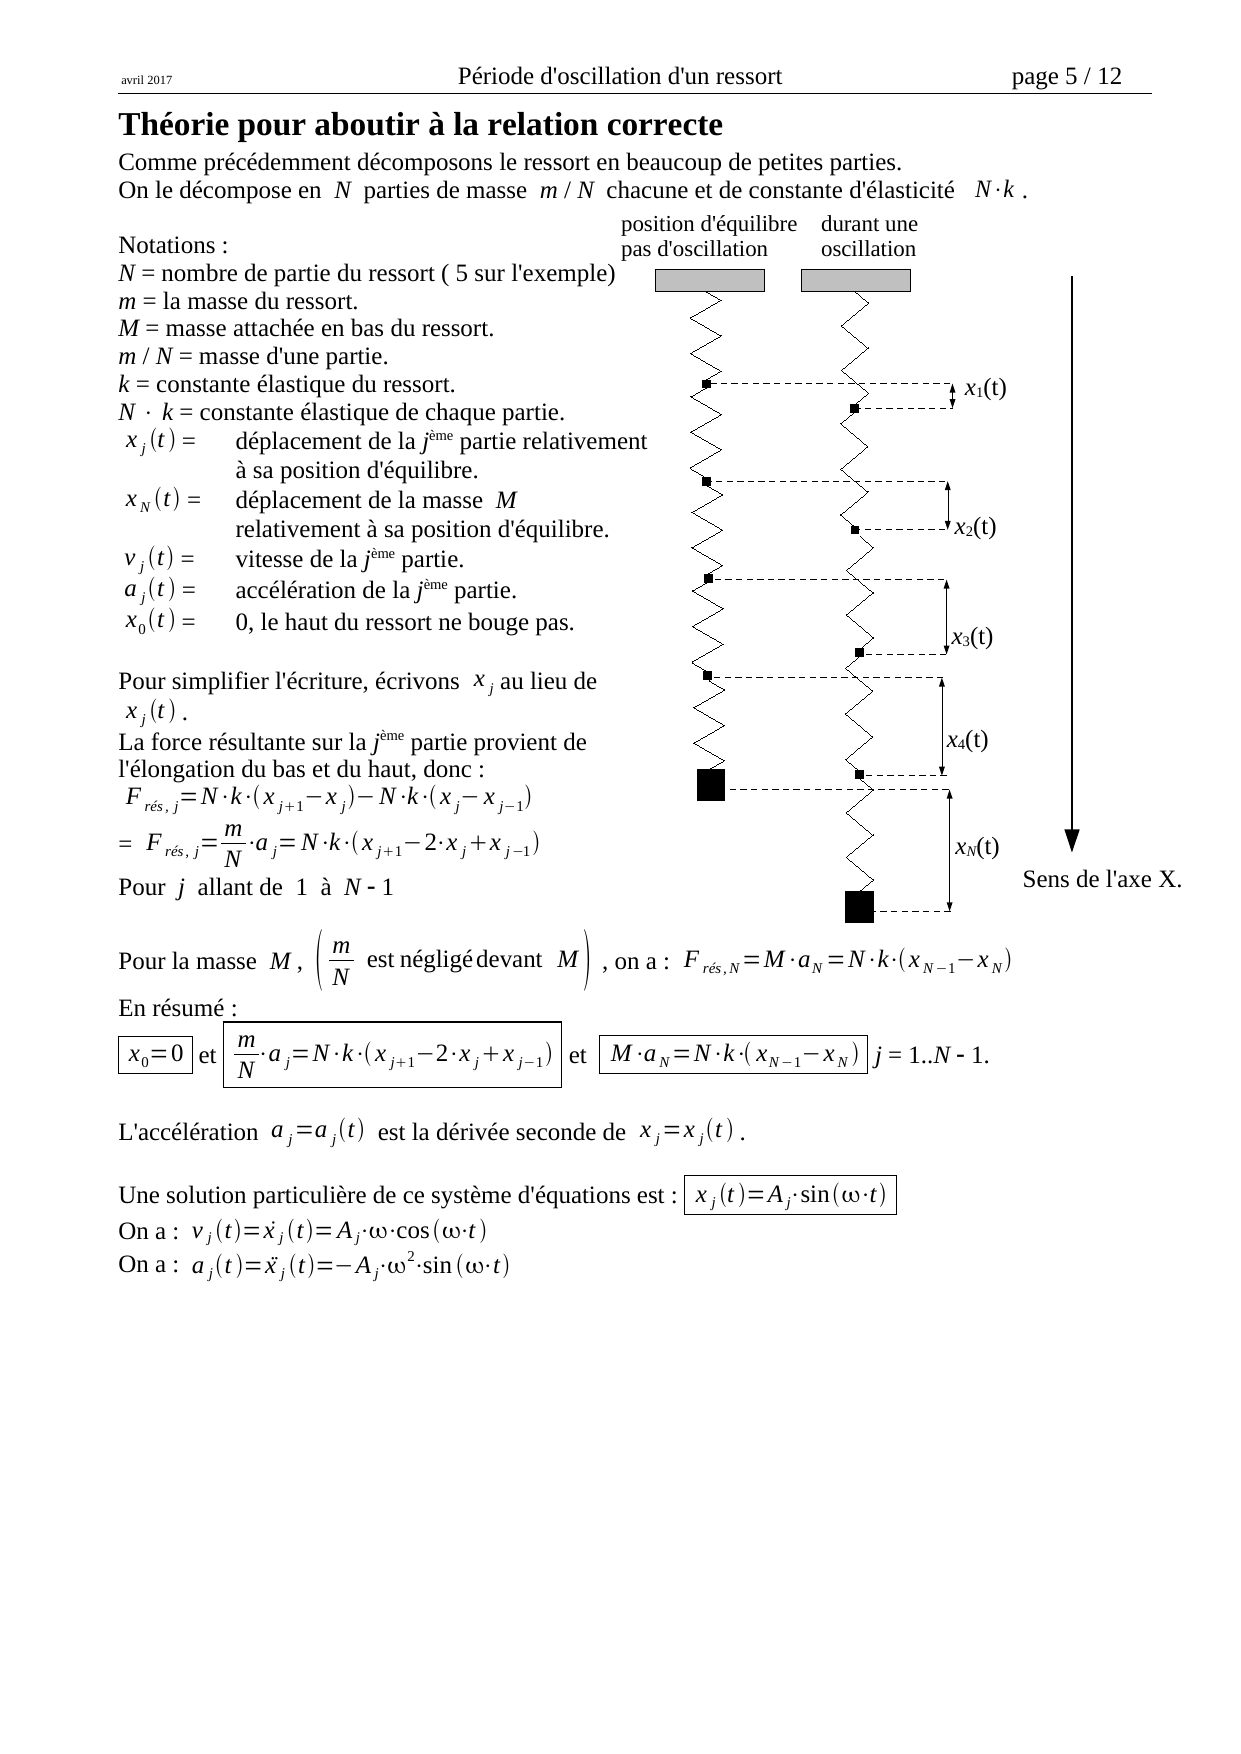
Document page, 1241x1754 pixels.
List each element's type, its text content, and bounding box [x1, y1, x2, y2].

text Une solution particulière de ce système d'équations est : [118, 1175, 684, 1215]
text N = nombre de partie du ressort ( 5 sur l'exemple) [118, 259, 1152, 287]
text En résumé : [118, 994, 1152, 1021]
text Pour simplifier l'écriture, écrivons au lieu de . [118, 665, 648, 728]
text [1073, 398, 1152, 425]
text et et j = 1..N  1. [224, 1023, 561, 1087]
text Pour j allant de 1 à N  1 [950, 873, 1152, 901]
text [1073, 370, 1152, 398]
text = 0, le haut du ressort ne bouge pas. [118, 606, 649, 637]
text Une solution particulière de ce système d'équations est : [897, 1175, 1152, 1215]
text [1073, 287, 1152, 314]
text On a : [118, 1215, 1152, 1247]
text = [118, 814, 949, 873]
text Une solution particulière de ce système d'équations est : [685, 1176, 896, 1214]
text Pour j allant de 1 à N  1 [118, 873, 949, 901]
text On le décompose en N parties de masse m / N chacune et de constante d'élasticité . [118, 176, 1152, 204]
subtitle Théorie pour aboutir à la relation correcte [118, 105, 1152, 142]
text Pour la masse M , , on a : [118, 929, 1152, 994]
text M = masse attachée en bas du ressort. [118, 314, 1071, 342]
text Notations : [118, 231, 1152, 259]
text [1073, 342, 1152, 370]
text = déplacement de la masse M relativement à sa position d'équilibre. [118, 484, 649, 543]
text N  k = constante élastique de chaque partie. [118, 398, 1071, 425]
text et et j = 1..N  1. [118, 1021, 223, 1088]
text m = la masse du ressort. [118, 287, 1071, 314]
text = déplacement de la jème partie relativement à sa position d'équilibre. [118, 425, 649, 484]
text = accélération de la jème partie. [118, 575, 649, 606]
text et et j = 1..N  1. [562, 1021, 1152, 1088]
text = [950, 814, 1152, 873]
text La force résultante sur la jème partie provient de l'élongation du bas et du haut, donc : [118, 728, 649, 783]
text [1073, 314, 1152, 342]
text L'accélération est la dérivée seconde de . [118, 1116, 1152, 1147]
text = vitesse de la jème partie. [118, 543, 649, 575]
text k = constante élastique du ressort. [118, 370, 1071, 398]
text Comme précédemment décomposons le ressort en beaucoup de petites parties. [118, 148, 1152, 176]
text On a : [118, 1247, 1152, 1282]
text et et j = 1..N  1. [119, 1037, 192, 1073]
text m / N = masse d'une partie. [118, 342, 1071, 370]
